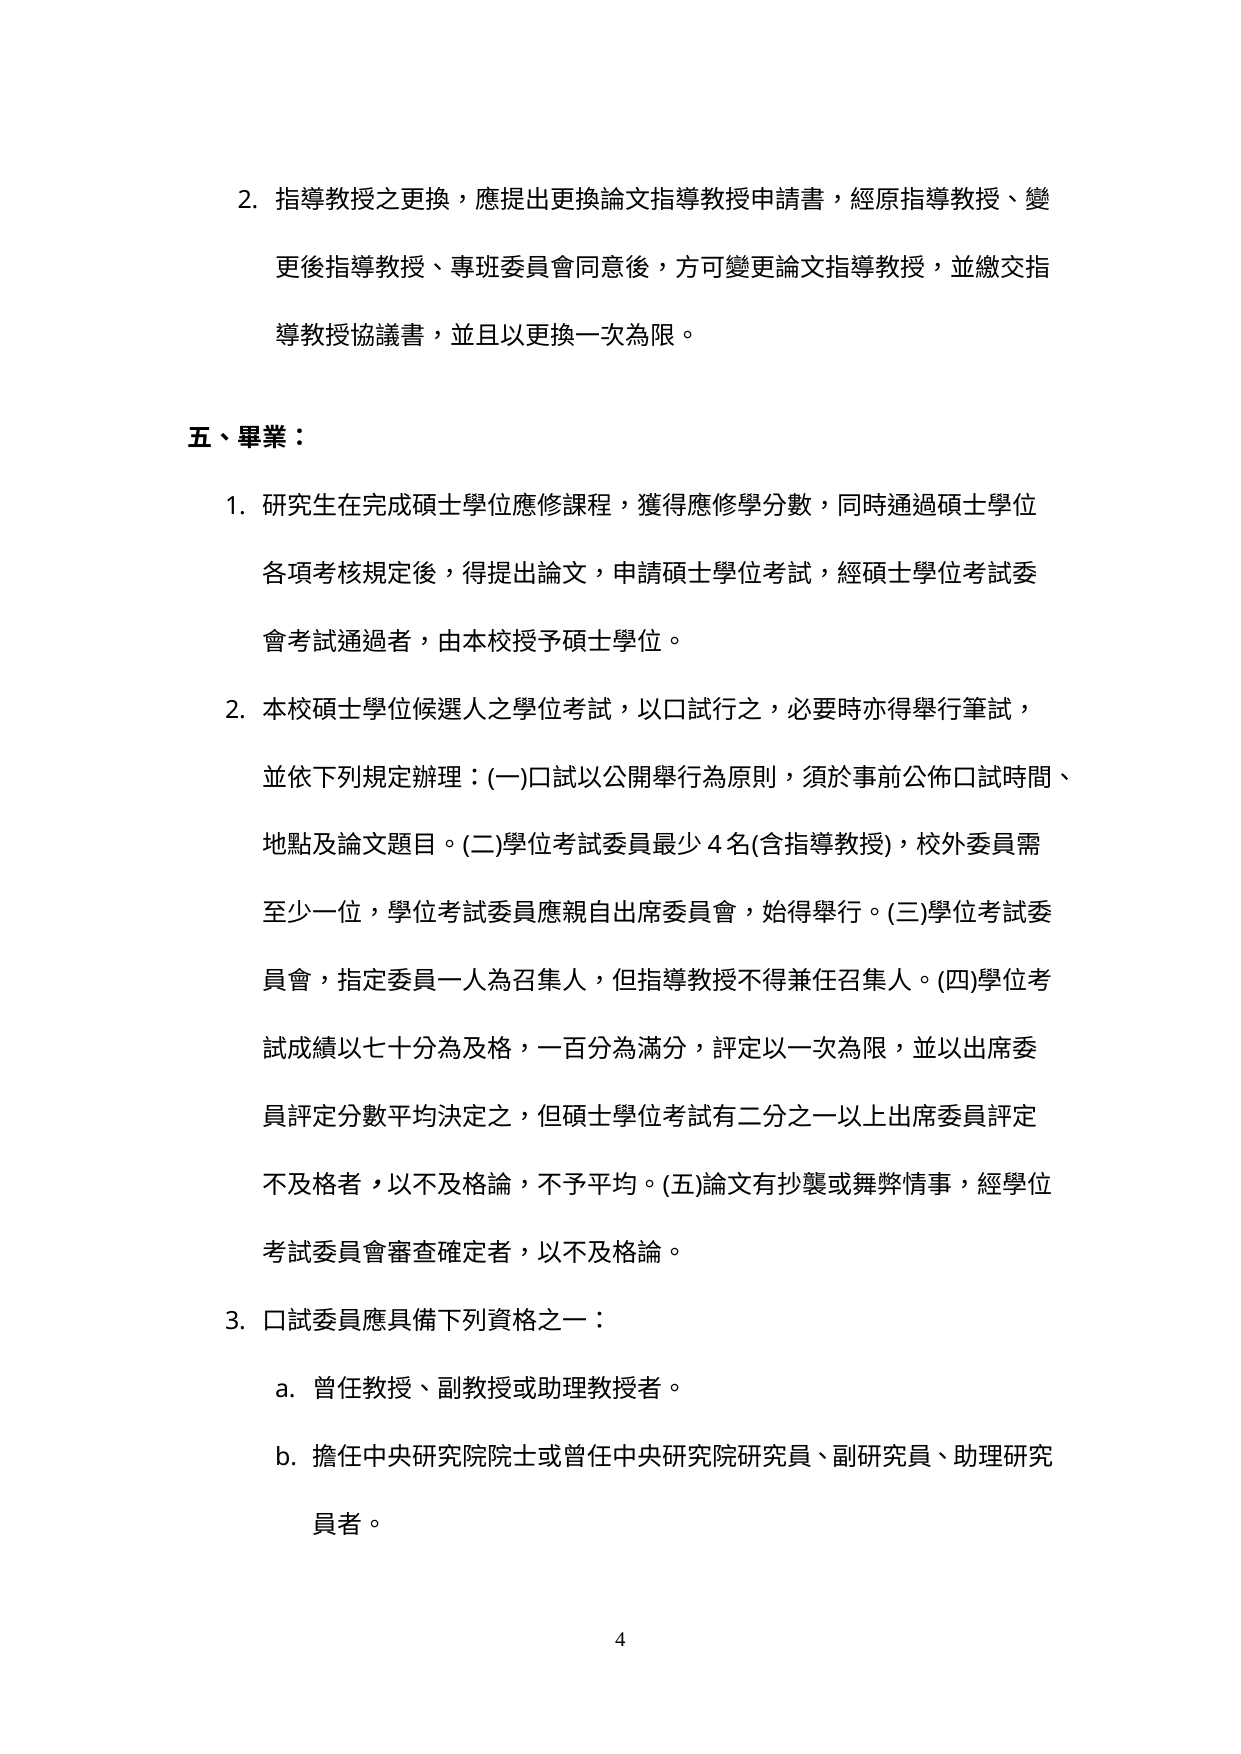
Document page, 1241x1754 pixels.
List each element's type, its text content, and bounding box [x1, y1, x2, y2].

text 五、畢業： [187, 402, 1053, 469]
list 本校碩士學位候選人之學位考試，以口試行之，必要時亦得舉行筆試，並依下列規定辦理：(一)口試以公開舉行為原則，須於事前公佈口試時間、地點及論文題目。(二)學位考試委員最少4名(含指導教授)，校外委員需至少一位，學位考試委員應親自出席委員會，始得舉行。(三)學位考試委員會，指定委員一人為召集人，但指導教授不得兼任召集人。(四)學位考試成績以七十分為及格，一百分為滿分，評定以一次為限，並以出席委員評定分數平均決定之，但碩士學位考試有二分之一以上出席委員評定不及格者，以不及格論，不予平均。(五)論文有抄襲或舞弊情事，經學位考試委員會審查確定者，以不及格論。 [225, 673, 1053, 1284]
list 口試委員應具備下列資格之一： [225, 1284, 1053, 1352]
list 擔任中央研究院院士或曾任中央研究院研究員、副研究員、助理研究員者。 [275, 1420, 1053, 1556]
list 曾任教授、副教授或助理教授者。 [275, 1352, 1053, 1420]
list 研究生在完成碩士學位應修課程，獲得應修學分數，同時通過碩士學位各項考核規定後，得提出論文，申請碩士學位考試，經碩士學位考試委會考試通過者，由本校授予碩士學位。 [225, 469, 1053, 673]
list 指導教授之更換，應提出更換論文指導教授申請書，經原指導教授、變更後指導教授、專班委員會同意後，方可變更論文指導教授，並繳交指導教授協議書，並且以更換一次為限。 [237, 164, 1053, 368]
